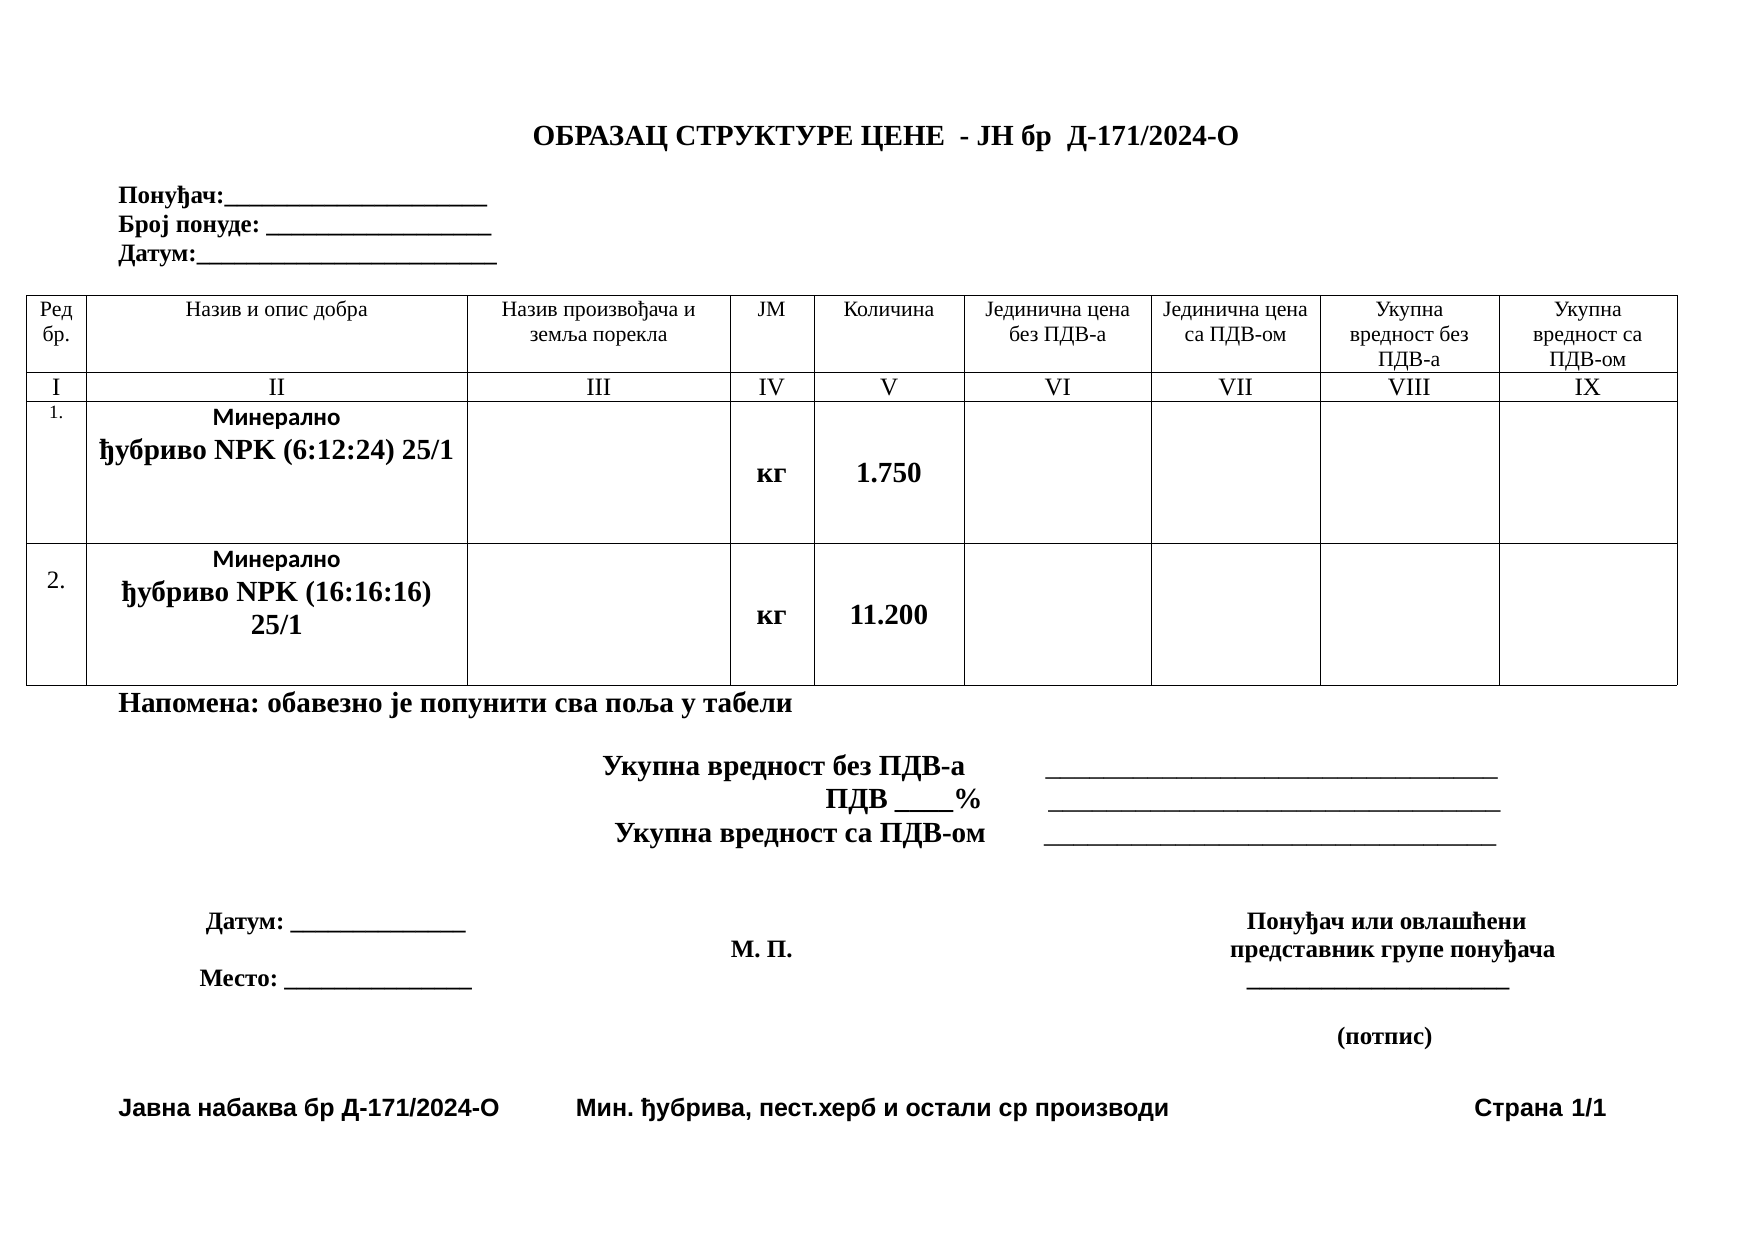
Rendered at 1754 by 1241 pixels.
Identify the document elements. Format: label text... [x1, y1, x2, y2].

table_cell [965, 402, 1151, 543]
table_cell V [815, 373, 964, 401]
table_header Назив произвођача и земља порекла [468, 296, 730, 372]
table_cell [1500, 544, 1677, 685]
table_cell [1321, 402, 1499, 543]
table_cell [1500, 402, 1677, 543]
table_cell [1152, 544, 1320, 685]
table_cell кг [731, 544, 814, 685]
text Напомена: обавезно је попунити сва поља у табели [118, 686, 1636, 719]
table_cell VII [1152, 373, 1320, 401]
text Понуђач:_____________________ [118, 180, 1636, 209]
text М. П. представник групе понуђача [118, 934, 1636, 963]
table_cell 1. [27, 402, 86, 543]
text Датум:________________________ [118, 238, 1636, 267]
text ОБРАЗАЦ СТРУКТУРЕ ЦЕНЕ - ЈН бр Д-171/2024-O [118, 118, 1636, 152]
text Број понуде: __________________ [118, 209, 1636, 238]
table_header Рeд бр. [27, 296, 86, 372]
text (потпис) [118, 1021, 1636, 1049]
table_cell 11.200 [815, 544, 964, 685]
table_header Јединична цена без ПДВ-а [965, 296, 1151, 372]
table_cell II [87, 373, 467, 401]
table_cell [1321, 544, 1499, 685]
table_header Укупна вредност са ПДВ-ом [1500, 296, 1677, 372]
table_header Назив и опис добра [87, 296, 467, 372]
table_cell IX [1500, 373, 1677, 401]
table_cell кг [731, 402, 814, 543]
table_cell 1.750 [815, 402, 964, 543]
table_cell [468, 544, 730, 685]
table_cell I [27, 373, 86, 401]
table_cell 2. [27, 544, 86, 685]
table_cell III [468, 373, 730, 401]
table_header Количина [815, 296, 964, 372]
table_cell VI [965, 373, 1151, 401]
text Укупна вредност са ПДВ-ом _______________________________ [118, 815, 1636, 848]
table_cell [965, 544, 1151, 685]
text Укупна вредност без ПДВ-а _______________________________ [118, 748, 1636, 781]
table_cell Минeрално ђубриво NPK (16:16:16) 25/1 [87, 544, 467, 685]
table_cell IV [731, 373, 814, 401]
text ПДВ ____% _______________________________ [118, 781, 1636, 815]
table_cell Минeрално ђубриво NPK (6:12:24) 25/1 [87, 402, 467, 543]
table_header ЈМ [731, 296, 814, 372]
table_cell [468, 402, 730, 543]
text Место: _______________ _____________________ [118, 963, 1636, 992]
table_header Јединична цена са ПДВ-ом [1152, 296, 1320, 372]
table_cell VIII [1321, 373, 1499, 401]
table_header Укупна вредност без ПДВ-а [1321, 296, 1499, 372]
table_cell [1152, 402, 1320, 543]
text Датум: ______________ Понуђач или овлашћени [118, 906, 1636, 934]
